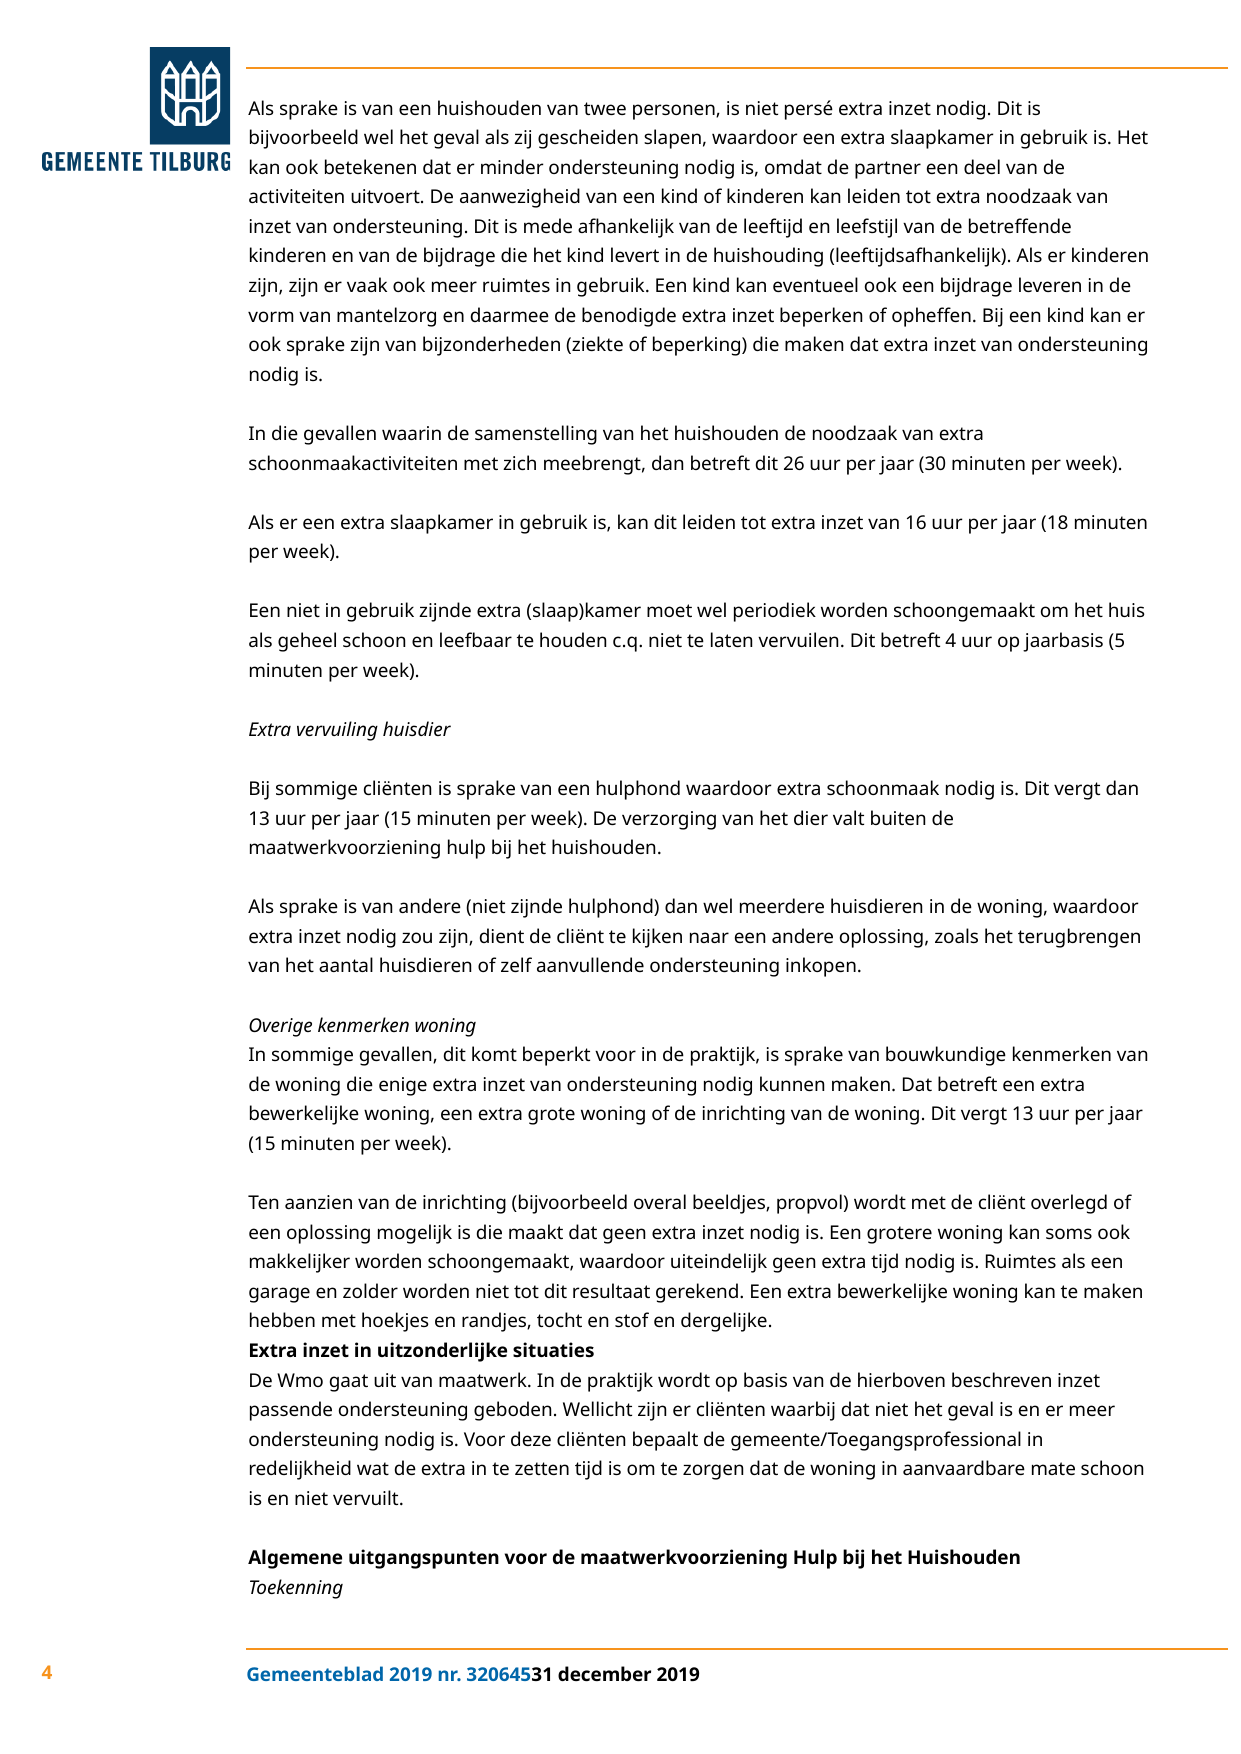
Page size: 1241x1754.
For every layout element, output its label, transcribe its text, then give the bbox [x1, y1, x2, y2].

text Een niet in gebruik zijnde extra (slaap)kamer moet wel periodiek worden schoongemaakt om het huis als geheel schoon en leefbaar te houden c.q. niet te laten vervuilen. Dit betreft 4 uur op jaarbasis (5 minuten per week). [248, 598, 1152, 683]
text Als er een extra slaapkamer in gebruik is, kan dit leiden tot extra inzet van 16 uur per jaar (18 minuten per week). [248, 509, 1152, 564]
text Bij sommige cliënten is sprake van een hulphond waardoor extra schoonmaak nodig is. Dit vergt dan 13 uur per jaar (15 minuten per week). De verzorging van het dier valt buiten de maatwerkvoorziening hulp bij het huishouden. [248, 775, 1152, 860]
text Overige kenmerken woning [248, 1012, 1152, 1038]
text Ten aanzien van de inrichting (bijvoorbeeld overal beeldjes, propvol) wordt met de cliënt overlegd of een oplossing mogelijk is die maakt dat geen extra inzet nodig is. Een grotere woning kan soms ook makkelijker worden schoongemaakt, waardoor uiteindelijk geen extra tijd nodig is. Ruimtes als een garage en zolder worden niet tot dit resultaat gerekend. Een extra bewerkelijke woning kan te maken hebben met hoekjes en randjes, tocht en stof en dergelijke. [248, 1189, 1152, 1333]
text Extra inzet in uitzonderlijke situaties [248, 1337, 1152, 1363]
text De Wmo gaat uit van maatwerk. In de praktijk wordt op basis van de hierboven beschreven inzet passende ondersteuning geboden. Wellicht zijn er cliënten waarbij dat niet het geval is en er meer ondersteuning nodig is. Voor deze cliënten bepaalt de gemeente/Toegangsprofessional in redelijkheid wat de extra in te zetten tijd is om te zorgen dat de woning in aanvaardbare mate schoon is en niet vervuilt. [248, 1367, 1152, 1511]
text Algemene uitgangspunten voor de maatwerkvoorziening Hulp bij het Huishouden [248, 1544, 1152, 1570]
text Als sprake is van andere (niet zijnde hulphond) dan wel meerdere huisdieren in de woning, waardoor extra inzet nodig zou zijn, dient de cliënt te kijken naar een andere oplossing, zoals het terugbrengen van het aantal huisdieren of zelf aanvullende ondersteuning inkopen. [248, 893, 1152, 978]
text Als sprake is van een huishouden van twee personen, is niet persé extra inzet nodig. Dit is bijvoorbeeld wel het geval als zij gescheiden slapen, waardoor een extra slaapkamer in gebruik is. Het kan ook betekenen dat er minder ondersteuning nodig is, omdat de partner een deel van de activiteiten uitvoert. De aanwezigheid van een kind of kinderen kan leiden tot extra noodzaak van inzet van ondersteuning. Dit is mede afhankelijk van de leeftijd en leefstijl van de betreffende kinderen en van de bijdrage die het kind levert in de huishouding (leeftijdsafhankelijk). Als er kinderen zijn, zijn er vaak ook meer ruimtes in gebruik. Een kind kan eventueel ook een bijdrage leveren in de vorm van mantelzorg en daarmee de benodigde extra inzet beperken of opheffen. Bij een kind kan er ook sprake zijn van bijzonderheden (ziekte of beperking) die maken dat extra inzet van ondersteuning nodig is. [248, 95, 1152, 387]
text Extra vervuiling huisdier [248, 716, 1152, 742]
text Toekenning [248, 1574, 1152, 1600]
picture [41, 47, 231, 172]
text In sommige gevallen, dit komt beperkt voor in de praktijk, is sprake van bouwkundige kenmerken van de woning die enige extra inzet van ondersteuning nodig kunnen maken. Dat betreft een extra bewerkelijke woning, een extra grote woning of de inrichting van de woning. Dit vergt 13 uur per jaar (15 minuten per week). [248, 1041, 1152, 1156]
text In die gevallen waarin de samenstelling van het huishouden de noodzaak van extra schoonmaakactiviteiten met zich meebrengt, dan betreft dit 26 uur per jaar (30 minuten per week). [248, 420, 1152, 476]
